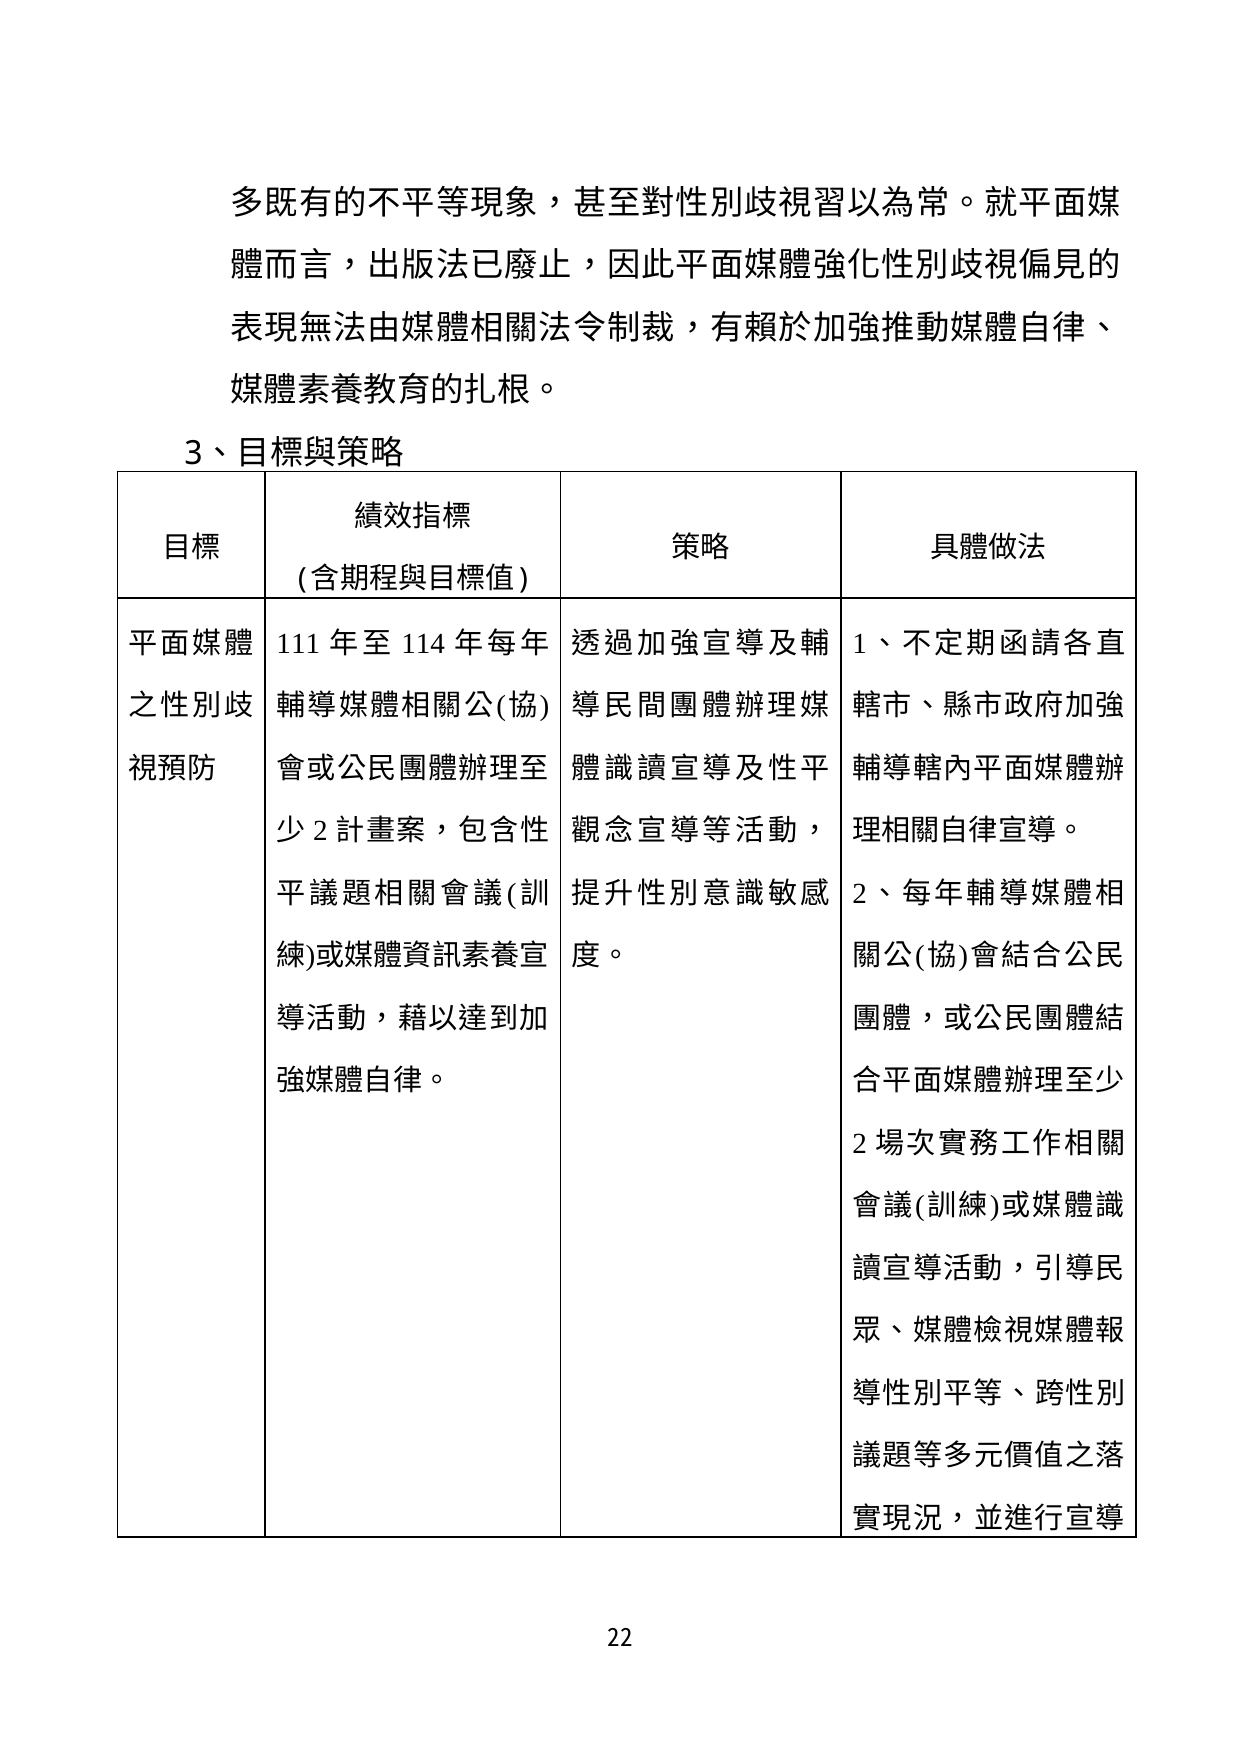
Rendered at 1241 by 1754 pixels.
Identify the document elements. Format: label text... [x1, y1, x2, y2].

table_header 策略 [561, 472, 840, 597]
table_header 目標 [118, 472, 264, 597]
text 3、目標與策略 [183, 408, 1122, 471]
table_header 績效指標 (含期程與目標值) [266, 472, 560, 597]
table_cell 平面媒體之性別歧視預防 [118, 599, 264, 1536]
table_header 具體做法 [842, 472, 1135, 597]
text 多既有的不平等現象，甚至對性別歧視習以為常。就平面媒體而言，出版法已廢止，因此平面媒體強化性別歧視偏見的表現無法由媒體相關法令制裁，有賴於加強推動媒體自律、媒體素養教育的扎根。 [230, 158, 1122, 408]
table_cell 1、不定期函請各直轄市、縣市政府加強輔導轄內平面媒體辦理相關自律宣導。 2、每年輔導媒體相關公(協)會結合公民團體，或公民團體結合平面媒體辦理至少2場次實務工作相關會議(訓練)或媒體識讀宣導活動，引導民眾、媒體檢視媒體報導性別平等、跨性別議題等多元價值之落實現況，並進行宣導 [842, 599, 1135, 1536]
table_cell 透過加強宣導及輔導民間團體辦理媒體識讀宣導及性平觀念宣導等活動，提升性別意識敏感度。 [561, 599, 840, 1536]
table_cell 111年至114年每年輔導媒體相關公(協)會或公民團體辦理至少2計畫案，包含性平議題相關會議(訓練)或媒體資訊素養宣導活動，藉以達到加強媒體自律。 [266, 599, 560, 1536]
